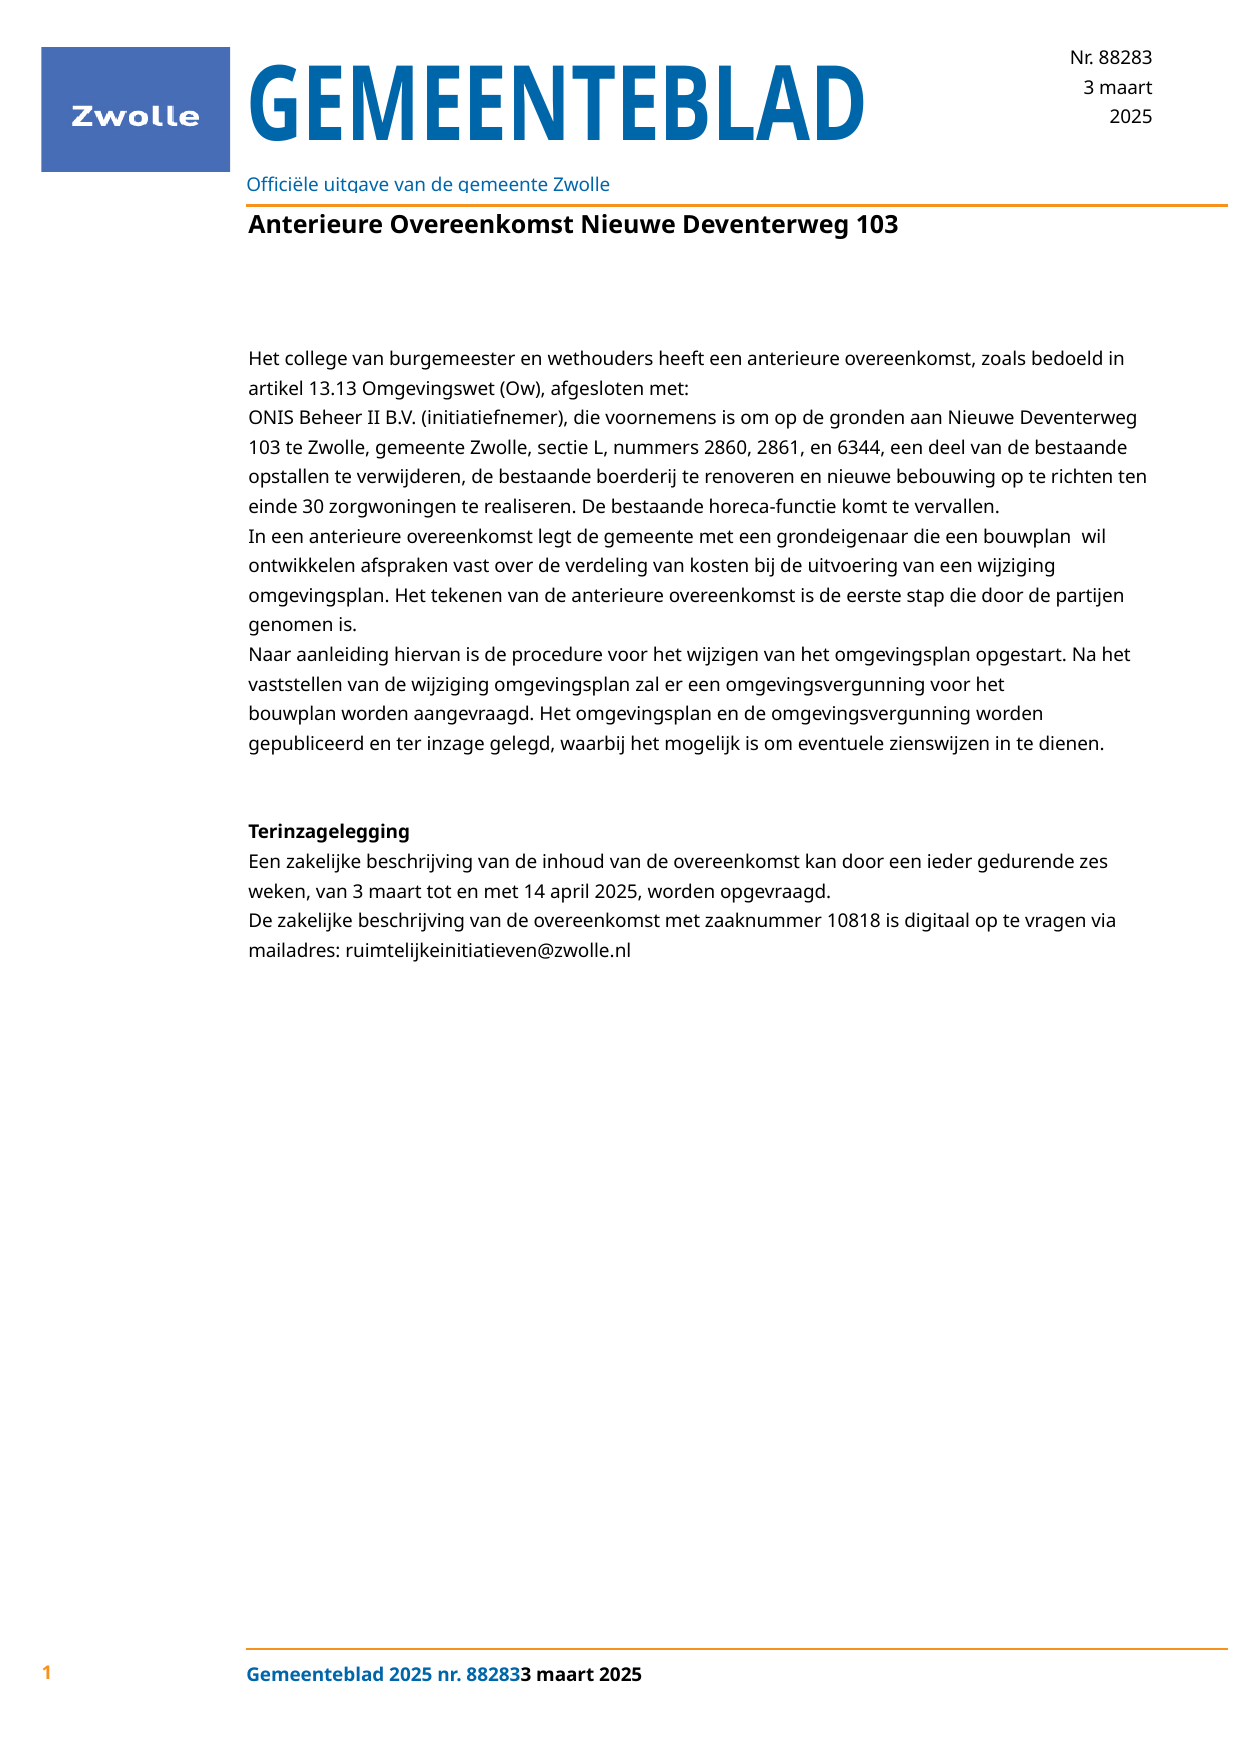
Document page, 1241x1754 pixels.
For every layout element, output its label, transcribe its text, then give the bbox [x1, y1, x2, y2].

text ONIS Beheer II B.V. (initiatiefnemer), die voornemens is om op de gronden aan Nieuwe Deventerweg 103 te Zwolle, gemeente Zwolle, sectie L, nummers 2860, 2861, en 6344, een deel van de bestaande opstallen te verwijderen, de bestaande boerderij te renoveren en nieuwe bebouwing op te richten ten einde 30 zorgwoningen te realiseren. De bestaande horeca-functie komt te vervallen. [248, 404, 1152, 519]
text In een anterieure overeenkomst legt de gemeente met een grondeigenaar die een bouwplan wil ontwikkelen afspraken vast over de verdeling van kosten bij de uitvoering van een wijziging omgevingsplan. Het tekenen van de anterieure overeenkomst is de eerste stap die door de partijen genomen is. [248, 523, 1152, 637]
text De zakelijke beschrijving van de overeenkomst met zaaknummer 10818 is digitaal op te vragen via mailadres: ruimtelijkeinitiatieven@zwolle.nl [248, 907, 1152, 963]
text Terinzagelegging [248, 819, 1152, 844]
text Anterieure Overeenkomst Nieuwe Deventerweg 103 [248, 207, 1152, 241]
picture [41, 47, 231, 172]
text Het college van burgemeester en wethouders heeft een anterieure overeenkomst, zoals bedoeld in artikel 13.13 Omgevingswet (Ow), afgesloten met: [248, 345, 1152, 401]
text Naar aanleiding hiervan is de procedure voor het wijzigen van het omgevingsplan opgestart. Na het vaststellen van de wijziging omgevingsplan zal er een omgevingsvergunning voor het bouwplan worden aangevraagd. Het omgevingsplan en de omgevingsvergunning worden gepubliceerd en ter inzage gelegd, waarbij het mogelijk is om eventuele zienswijzen in te dienen. [248, 641, 1152, 756]
text Een zakelijke beschrijving van de inhoud van de overeenkomst kan door een ieder gedurende zes weken, van 3 maart tot en met 14 april 2025, worden opgevraagd. [248, 848, 1152, 903]
